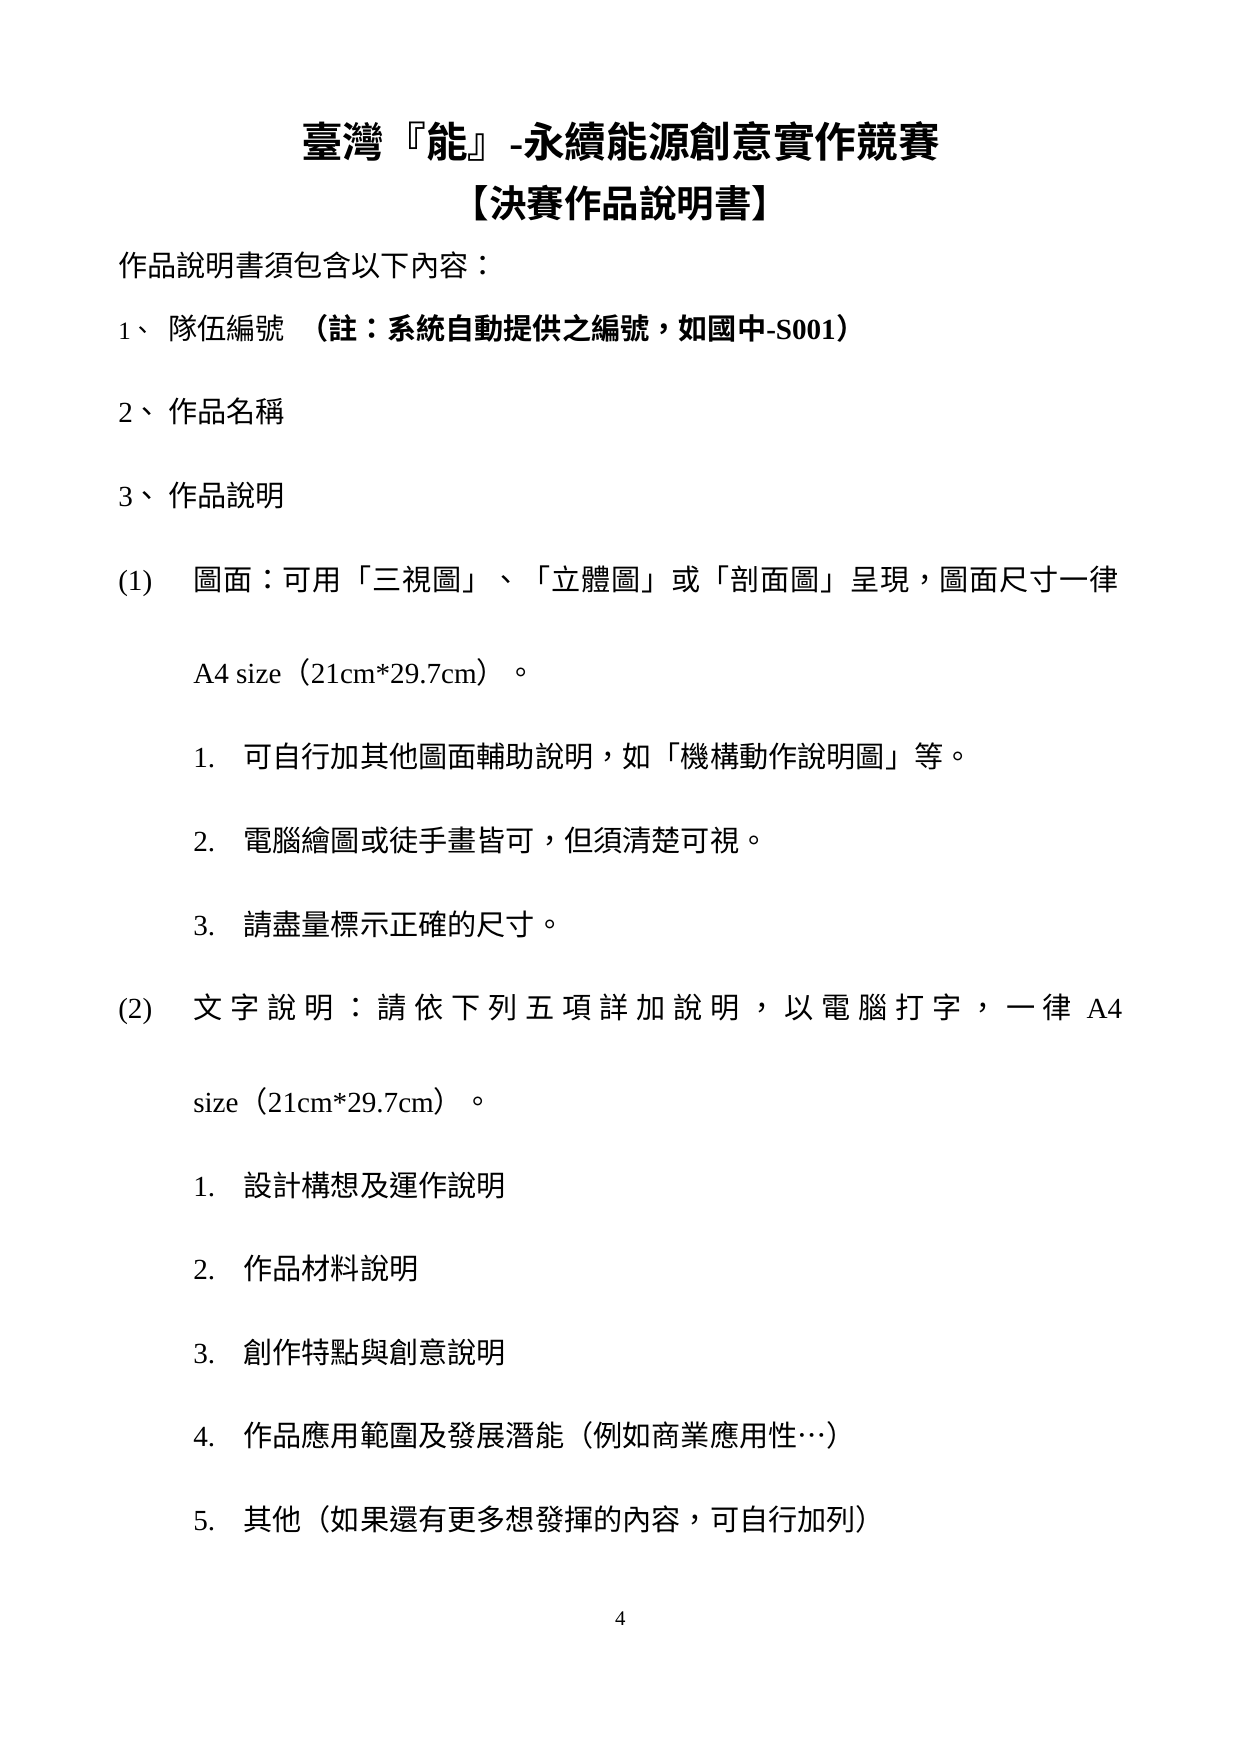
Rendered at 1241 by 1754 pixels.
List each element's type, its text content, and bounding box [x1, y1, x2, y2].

list 創作特點與創意說明 [193, 1309, 1122, 1371]
text 【決賽作品說明書】 [118, 160, 1122, 222]
text 臺灣『能』-永續能源創意實作競賽 [118, 97, 1122, 160]
list 其他（如果還有更多想發揮的內容，可自行加列） [193, 1476, 1122, 1539]
list 作品應用範圍及發展潛能（例如商業應用性…） [193, 1392, 1122, 1455]
list 電腦繪圖或徒手畫皆可，但須清楚可視。 [193, 797, 1122, 859]
list 請盡量標示正確的尺寸。 [193, 881, 1122, 943]
list 作品材料說明 [193, 1225, 1122, 1288]
text 作品說明書須包含以下內容： [118, 222, 1122, 285]
list 圖面：可用「三視圖」、「立體圖」或「剖面圖」呈現，圖面尺寸一律A4 size（21cm*29.7cm）。 [118, 536, 1122, 692]
list 隊伍編號 （註：系統自動提供之編號，如國中-S001） [118, 285, 1122, 347]
list 設計構想及運作說明 [193, 1142, 1122, 1204]
list 文字說明：請依下列五項詳加說明，以電腦打字，一律A4 size（21cm*29.7cm）。 [118, 964, 1122, 1120]
list 作品名稱 [118, 368, 1122, 431]
list 可自行加其他圖面輔助說明，如「機構動作說明圖」等。 [193, 713, 1122, 776]
list 作品說明 [118, 452, 1122, 515]
